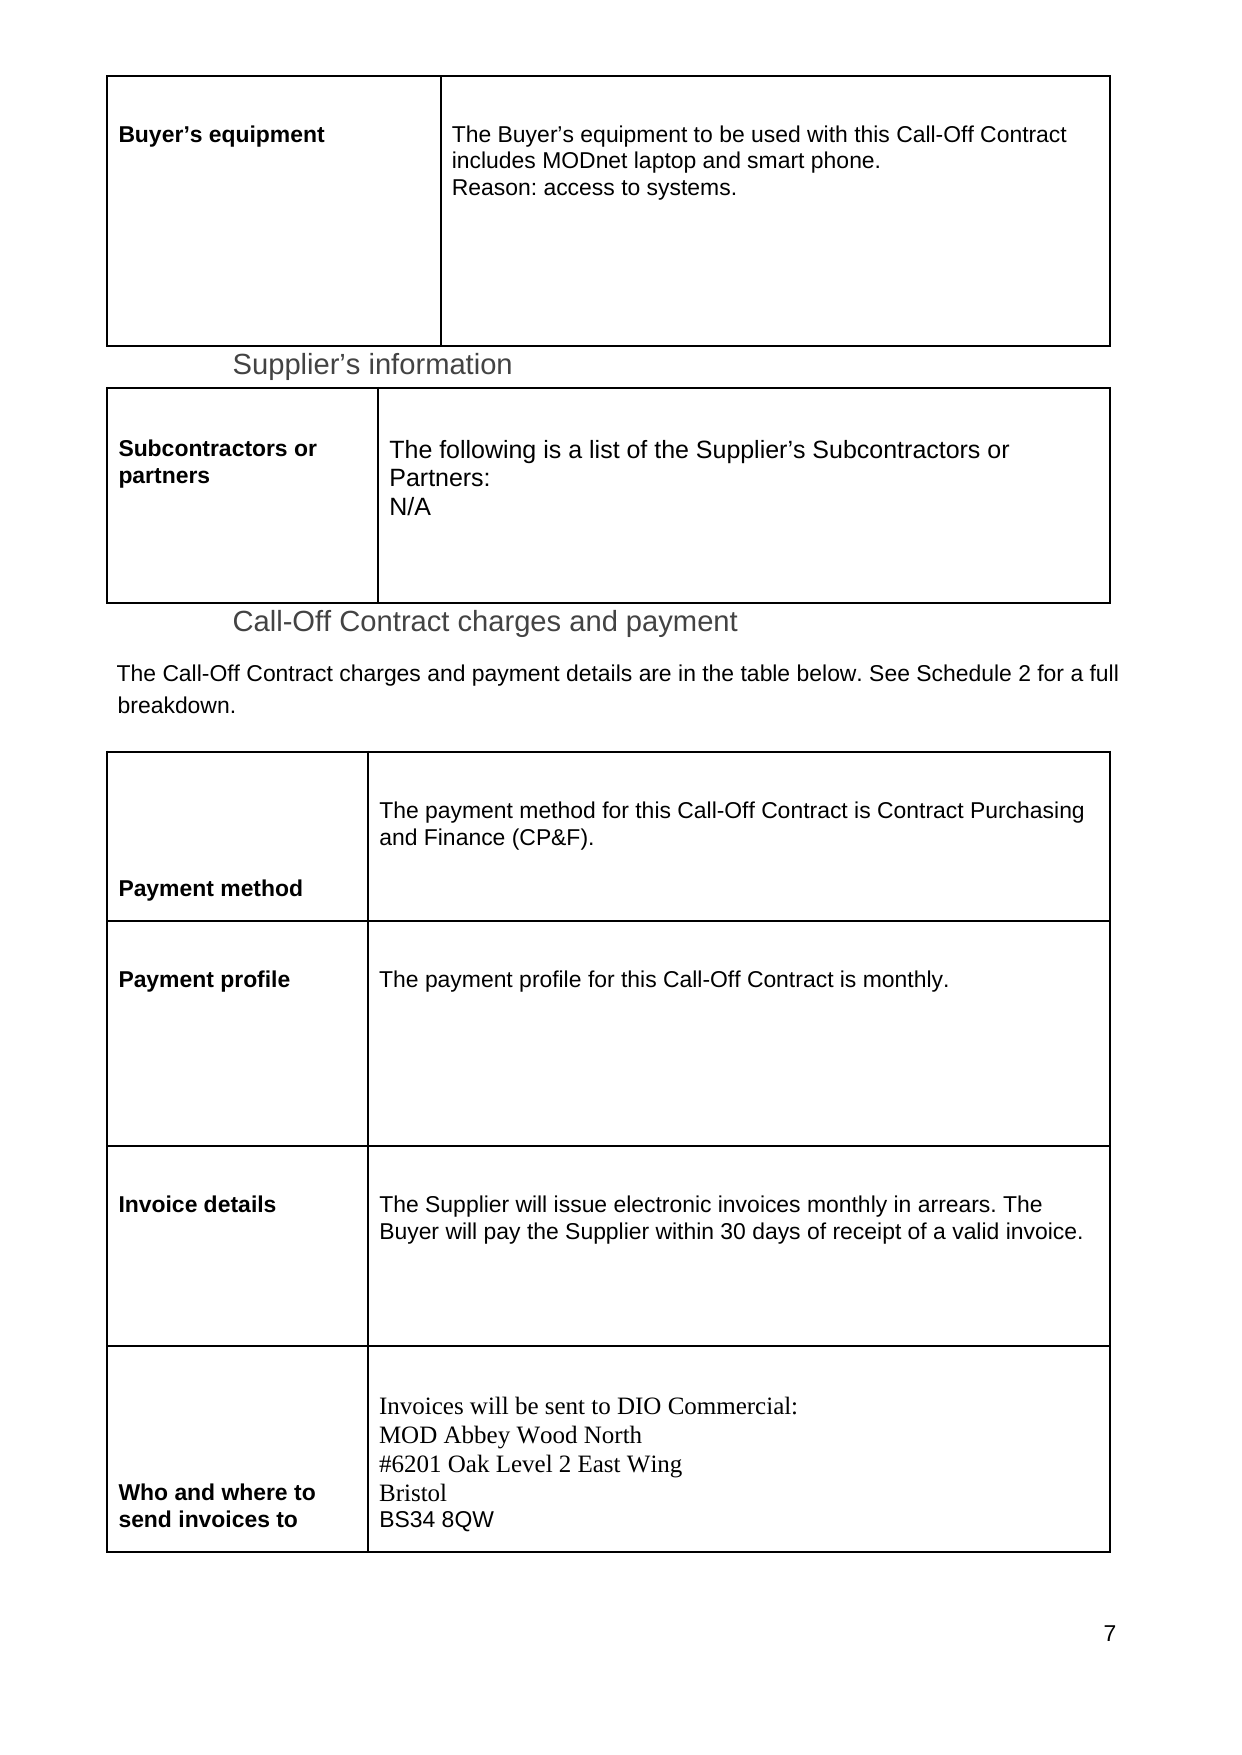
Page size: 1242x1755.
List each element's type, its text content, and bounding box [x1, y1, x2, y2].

table_cell Invoices will be sent to DIO Commercial: MOD Abbey Wood North #6201 Oak Level 2 East Wing Bristol BS34 8QW [369, 1347, 1109, 1551]
table_cell The Buyer’s equipment to be used with this Call-Off Contract includes MODnet laptop and smart phone. Reason: access to systems. [442, 77, 1109, 344]
table_cell Payment profile [108, 922, 367, 1145]
table_cell Who and where to send invoices to [108, 1347, 367, 1551]
table_cell The payment profile for this Call-Off Contract is monthly. [369, 922, 1109, 1145]
table_cell The Supplier will issue electronic invoices monthly in arrears. The Buyer will pay the Supplier within 30 days of receipt of a valid invoice. [369, 1147, 1109, 1345]
table_cell Invoice details [108, 1147, 367, 1345]
table_header Subcontractors or partners [108, 389, 377, 602]
subtitle Supplier’s information [116, 347, 1122, 380]
subtitle Call-Off Contract charges and payment [116, 604, 1122, 637]
table_header The following is a list of the Supplier’s Subcontractors or Partners: N/A [379, 389, 1109, 602]
table_header The payment method for this Call-Off Contract is Contract Purchasing and Finance (CP&F). [369, 753, 1109, 920]
table_cell Buyer’s equipment [108, 77, 440, 344]
table_header Payment method [108, 753, 367, 920]
text The Call-Off Contract charges and payment details are in the table below. See Schedule 2 for a full breakdown. [116, 660, 1121, 718]
